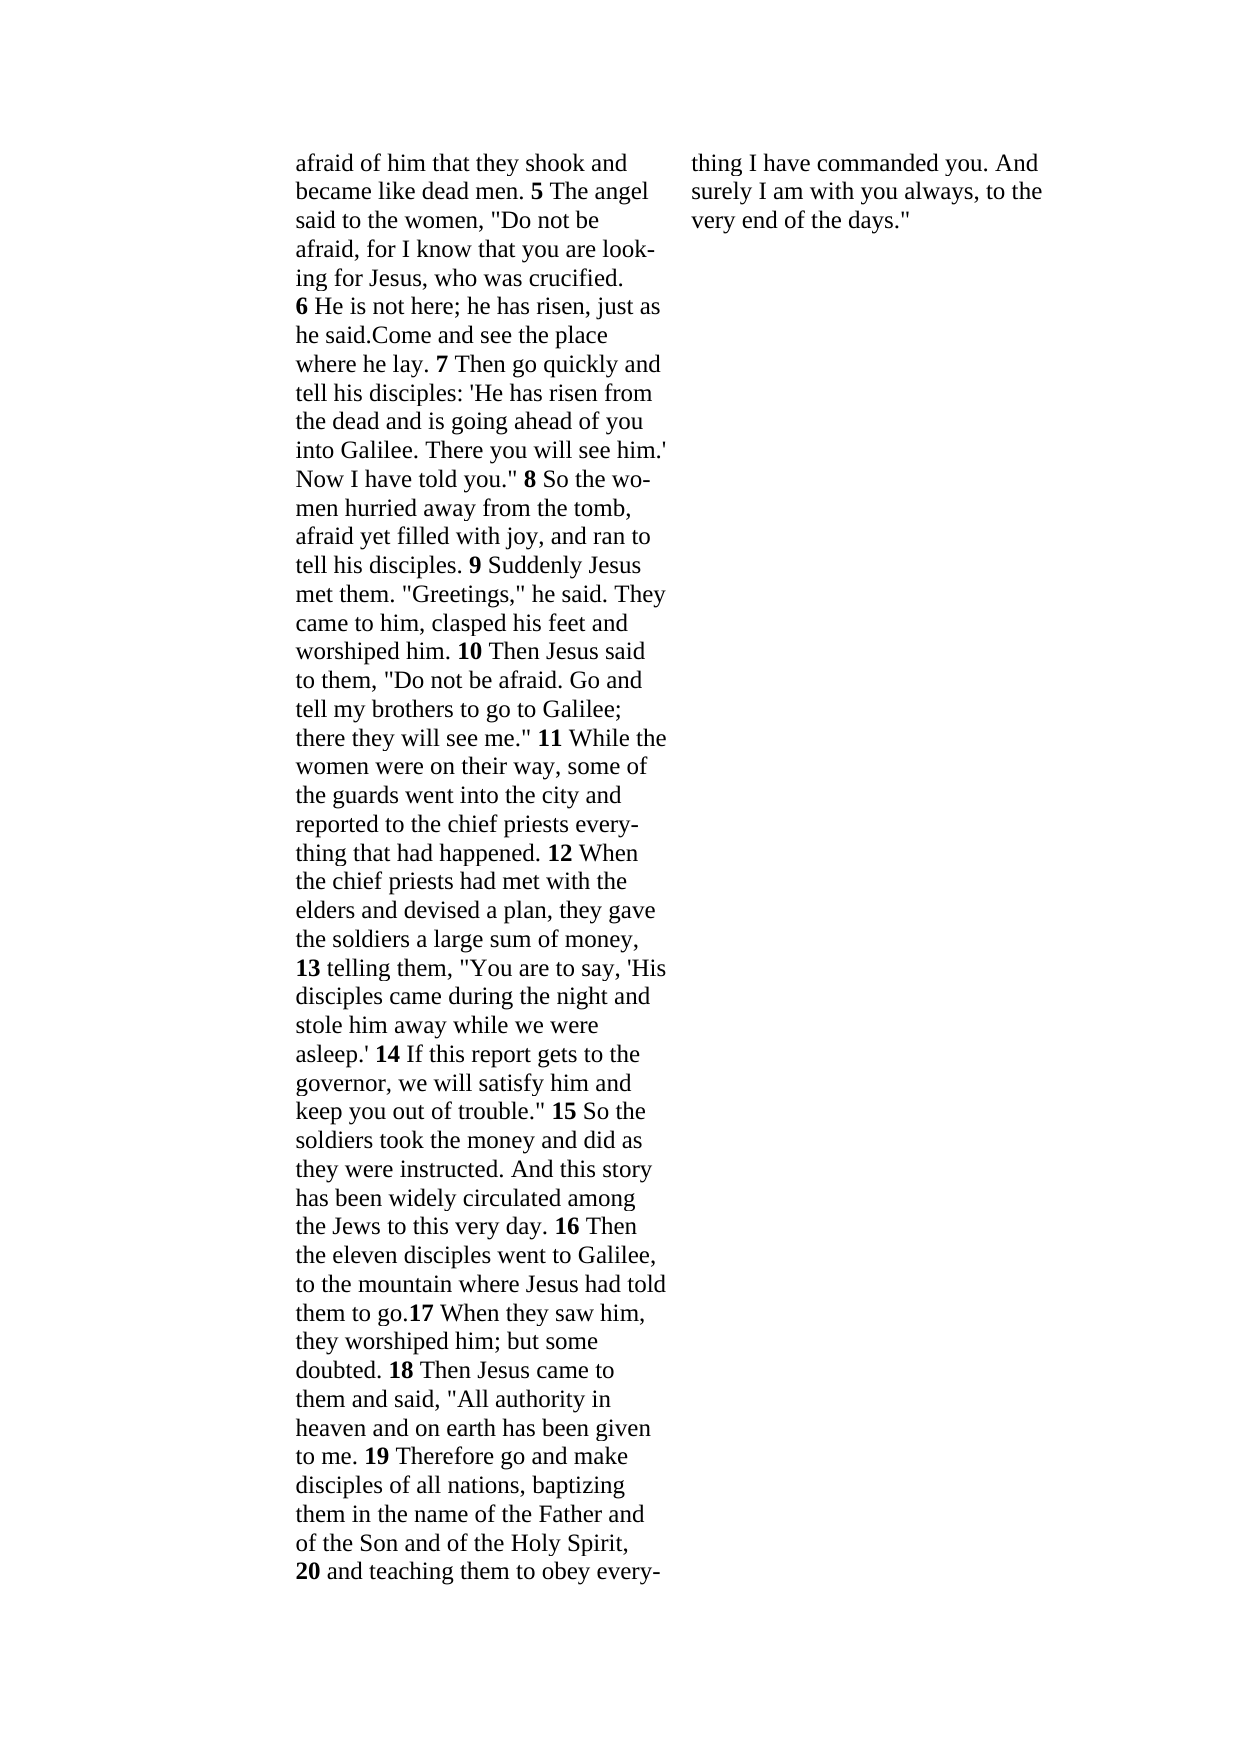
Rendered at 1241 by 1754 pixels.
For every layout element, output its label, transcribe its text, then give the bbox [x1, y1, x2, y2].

text thing I have commanded you. And surely I am with you always, to the very end of the days." [691, 148, 1063, 234]
text afraid of him that they shook and became like dead men. 5 The angel said to the women, "Do not be afraid, for I know that you are look-ing for Jesus, who was crucified. 6 He is not here; he has risen, just as he said.Come and see the place where he lay. 7 Then go quickly and tell his disciples: 'He has risen from the dead and is going ahead of you into Galilee. There you will see him.' Now I have told you." 8 So the wo-men hurried away from the tomb, afraid yet filled with joy, and ran to tell his disciples. 9 Suddenly Jesus met them. "Greetings," he said. They came to him, clasped his feet and worshiped him. 10 Then Jesus said to them, "Do not be afraid. Go and tell my brothers to go to Galilee; there they will see me." 11 While the women were on their way, some of the guards went into the city and reported to the chief priests every-thing that had happened. 12 When the chief priests had met with the elders and devised a plan, they gave the soldiers a large sum of money, 13 telling them, "You are to say, 'His disciples came during the night and stole him away while we were asleep.' 14 If this report gets to the governor, we will satisfy him and keep you out of trouble." 15 So the soldiers took the money and did as they were instructed. And this story has been widely circulated among the Jews to this very day. 16 Then the eleven disciples went to Galilee, to the mountain where Jesus had told them to go.17 When they saw him, they worshiped him; but some doubted. 18 Then Jesus came to them and said, "All authority in heaven and on earth has been given to me. 19 Therefore go and make disciples of all nations, baptizing them in the name of the Father and of the Son and of the Holy Spirit, 20 and teaching them to obey every- [295, 148, 667, 1585]
